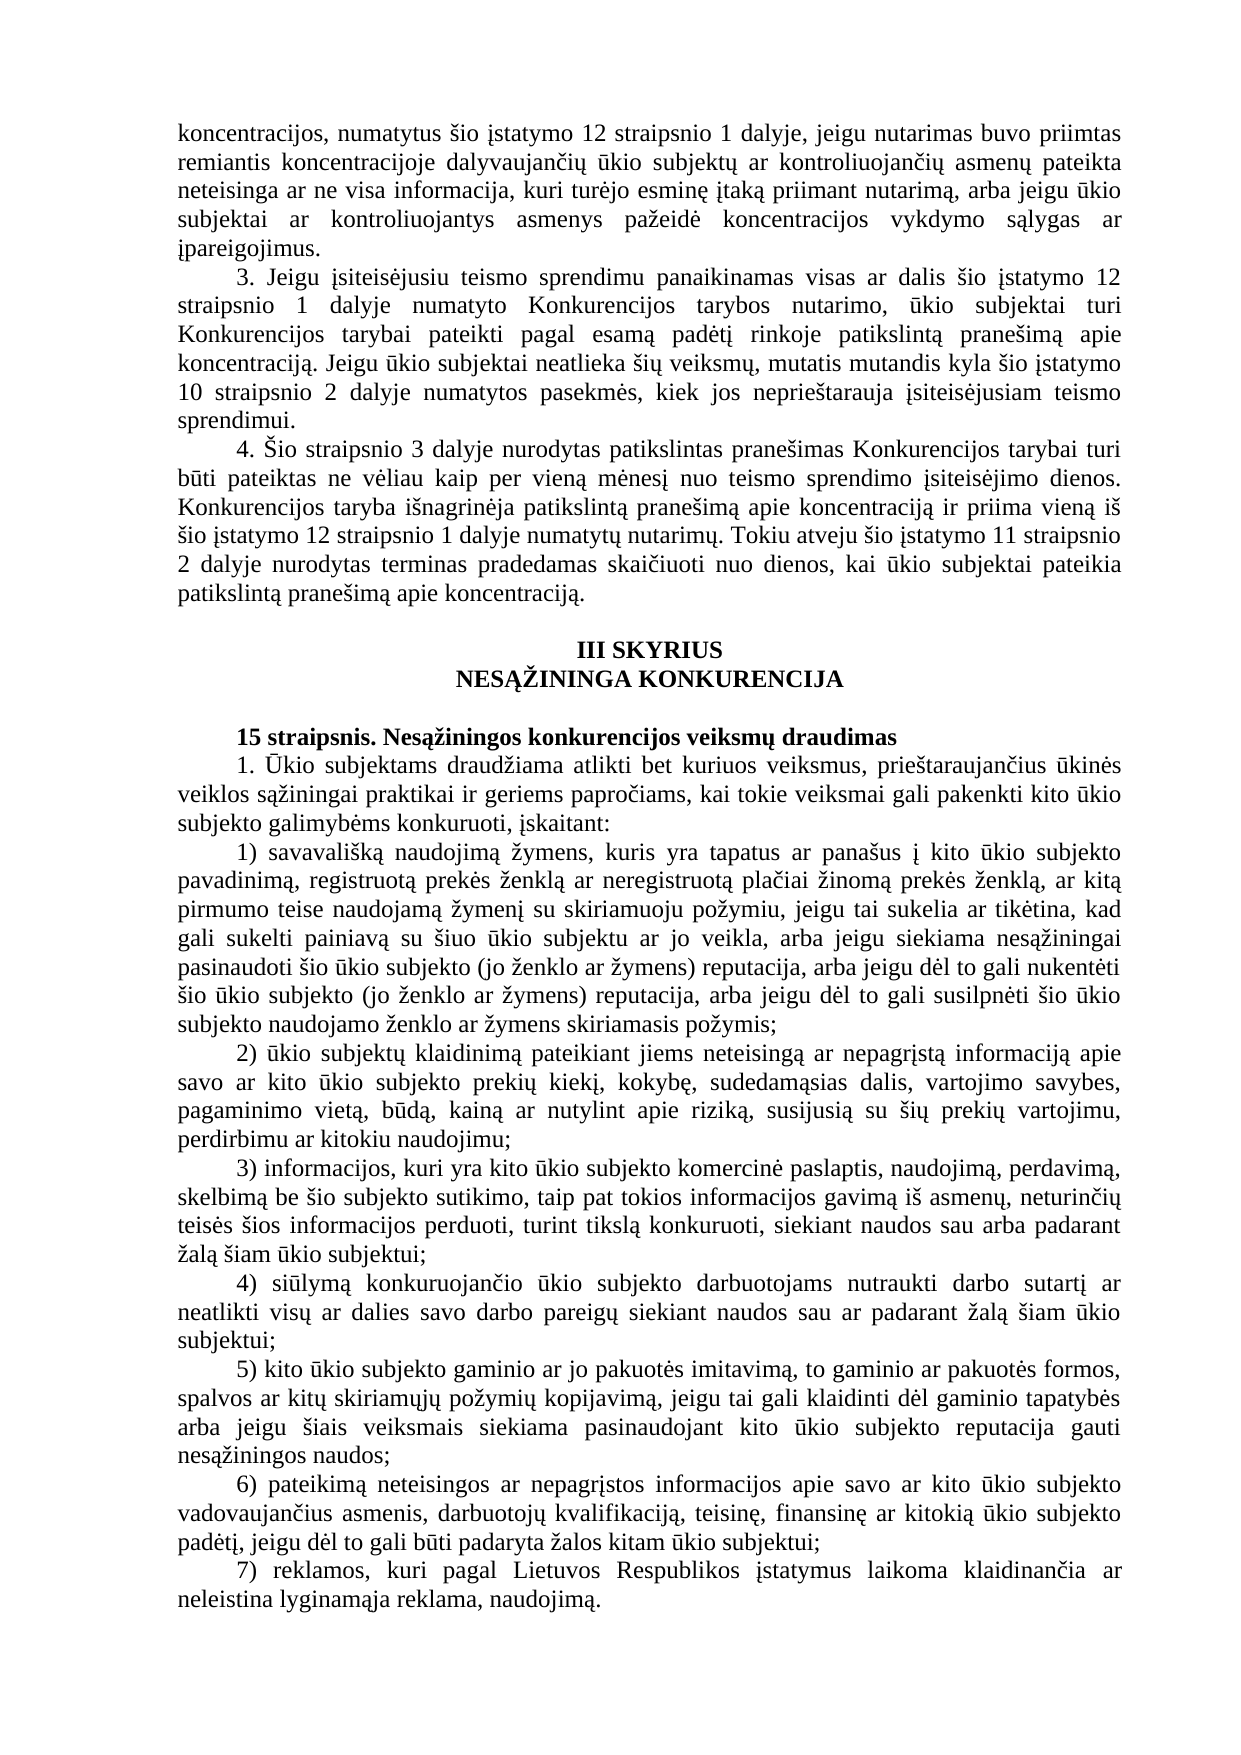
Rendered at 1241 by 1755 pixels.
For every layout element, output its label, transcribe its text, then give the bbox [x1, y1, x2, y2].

text 15 straipsnis. Nesąžiningos konkurencijos veiksmų draudimas [177, 722, 1122, 751]
text 7) reklamos, kuri pagal Lietuvos Respublikos įstatymus laikoma klaidinančia ar neleistina lyginamąja reklama, naudojimą. [177, 1556, 1122, 1613]
text 6) pateikimą neteisingos ar nepagrįstos informacijos apie savo ar kito ūkio subjekto vadovaujančius asmenis, darbuotojų kvalifikaciją, teisinę, finansinę ar kitokią ūkio subjekto padėtį, jeigu dėl to gali būti padaryta žalos kitam ūkio subjektui; [177, 1469, 1122, 1556]
text 2) ūkio subjektų klaidinimą pateikiant jiems neteisingą ar nepagrįstą informaciją apie savo ar kito ūkio subjekto prekių kiekį, kokybę, sudedamąsias dalis, vartojimo savybes, pagaminimo vietą, būdą, kainą ar nutylint apie riziką, susijusią su šių prekių vartojimu, perdirbimu ar kitokiu naudojimu; [177, 1038, 1122, 1153]
text 5) kito ūkio subjekto gaminio ar jo pakuotės imitavimą, to gaminio ar pakuotės formos, spalvos ar kitų skiriamųjų požymių kopijavimą, jeigu tai gali klaidinti dėl gaminio tapatybės arba jeigu šiais veiksmais siekiama pasinaudojant kito ūkio subjekto reputacija gauti nesąžiningos naudos; [177, 1354, 1122, 1469]
text 4) siūlymą konkuruojančio ūkio subjekto darbuotojams nutraukti darbo sutartį ar neatlikti visų ar dalies savo darbo pareigų siekiant naudos sau ar padarant žalą šiam ūkio subjektui; [177, 1268, 1122, 1354]
text 1) savavališką naudojimą žymens, kuris yra tapatus ar panašus į kito ūkio subjekto pavadinimą, registruotą prekės ženklą ar neregistruotą plačiai žinomą prekės ženklą, ar kitą pirmumo teise naudojamą žymenį su skiriamuoju požymiu, jeigu tai sukelia ar tikėtina, kad gali sukelti painiavą su šiuo ūkio subjektu ar jo veikla, arba jeigu siekiama nesąžiningai pasinaudoti šio ūkio subjekto (jo ženklo ar žymens) reputacija, arba jeigu dėl to gali nukentėti šio ūkio subjekto (jo ženklo ar žymens) reputacija, arba jeigu dėl to gali susilpnėti šio ūkio subjekto naudojamo ženklo ar žymens skiriamasis požymis; [177, 837, 1122, 1038]
text 4. Šio straipsnio 3 dalyje nurodytas patikslintas pranešimas Konkurencijos tarybai turi būti pateiktas ne vėliau kaip per vieną mėnesį nuo teismo sprendimo įsiteisėjimo dienos. Konkurencijos taryba išnagrinėja patikslintą pranešimą apie koncentraciją ir priima vieną iš šio įstatymo 12 straipsnio 1 dalyje numatytų nutarimų. Tokiu atveju šio įstatymo 11 straipsnio 2 dalyje nurodytas terminas pradedamas skaičiuoti nuo dienos, kai ūkio subjektai pateikia patikslintą pranešimą apie koncentraciją. [177, 434, 1122, 607]
text NESĄŽININGA KONKURENCIJA [177, 664, 1122, 693]
text 3) informacijos, kuri yra kito ūkio subjekto komercinė paslaptis, naudojimą, perdavimą, skelbimą be šio subjekto sutikimo, taip pat tokios informacijos gavimą iš asmenų, neturinčių teisės šios informacijos perduoti, turint tikslą konkuruoti, siekiant naudos sau arba padarant žalą šiam ūkio subjektui; [177, 1153, 1122, 1268]
text 3. Jeigu įsiteisėjusiu teismo sprendimu panaikinamas visas ar dalis šio įstatymo 12 straipsnio 1 dalyje numatyto Konkurencijos tarybos nutarimo, ūkio subjektai turi Konkurencijos tarybai pateikti pagal esamą padėtį rinkoje patikslintą pranešimą apie koncentraciją. Jeigu ūkio subjektai neatlieka šių veiksmų, mutatis mutandis kyla šio įstatymo 10 straipsnio 2 dalyje numatytos pasekmės, kiek jos neprieštarauja įsiteisėjusiam teismo sprendimui. [177, 262, 1122, 434]
text 1. Ūkio subjektams draudžiama atlikti bet kuriuos veiksmus, prieštaraujančius ūkinės veiklos sąžiningai praktikai ir geriems papročiams, kai tokie veiksmai gali pakenkti kito ūkio subjekto galimybėms konkuruoti, įskaitant: [177, 751, 1122, 837]
text III SKYRIUS [177, 636, 1122, 664]
text koncentracijos, numatytus šio įstatymo 12 straipsnio 1 dalyje, jeigu nutarimas buvo priimtas remiantis koncentracijoje dalyvaujančių ūkio subjektų ar kontroliuojančių asmenų pateikta neteisinga ar ne visa informacija, kuri turėjo esminę įtaką priimant nutarimą, arba jeigu ūkio subjektai ar kontroliuojantys asmenys pažeidė koncentracijos vykdymo sąlygas ar įpareigojimus. [177, 118, 1122, 262]
